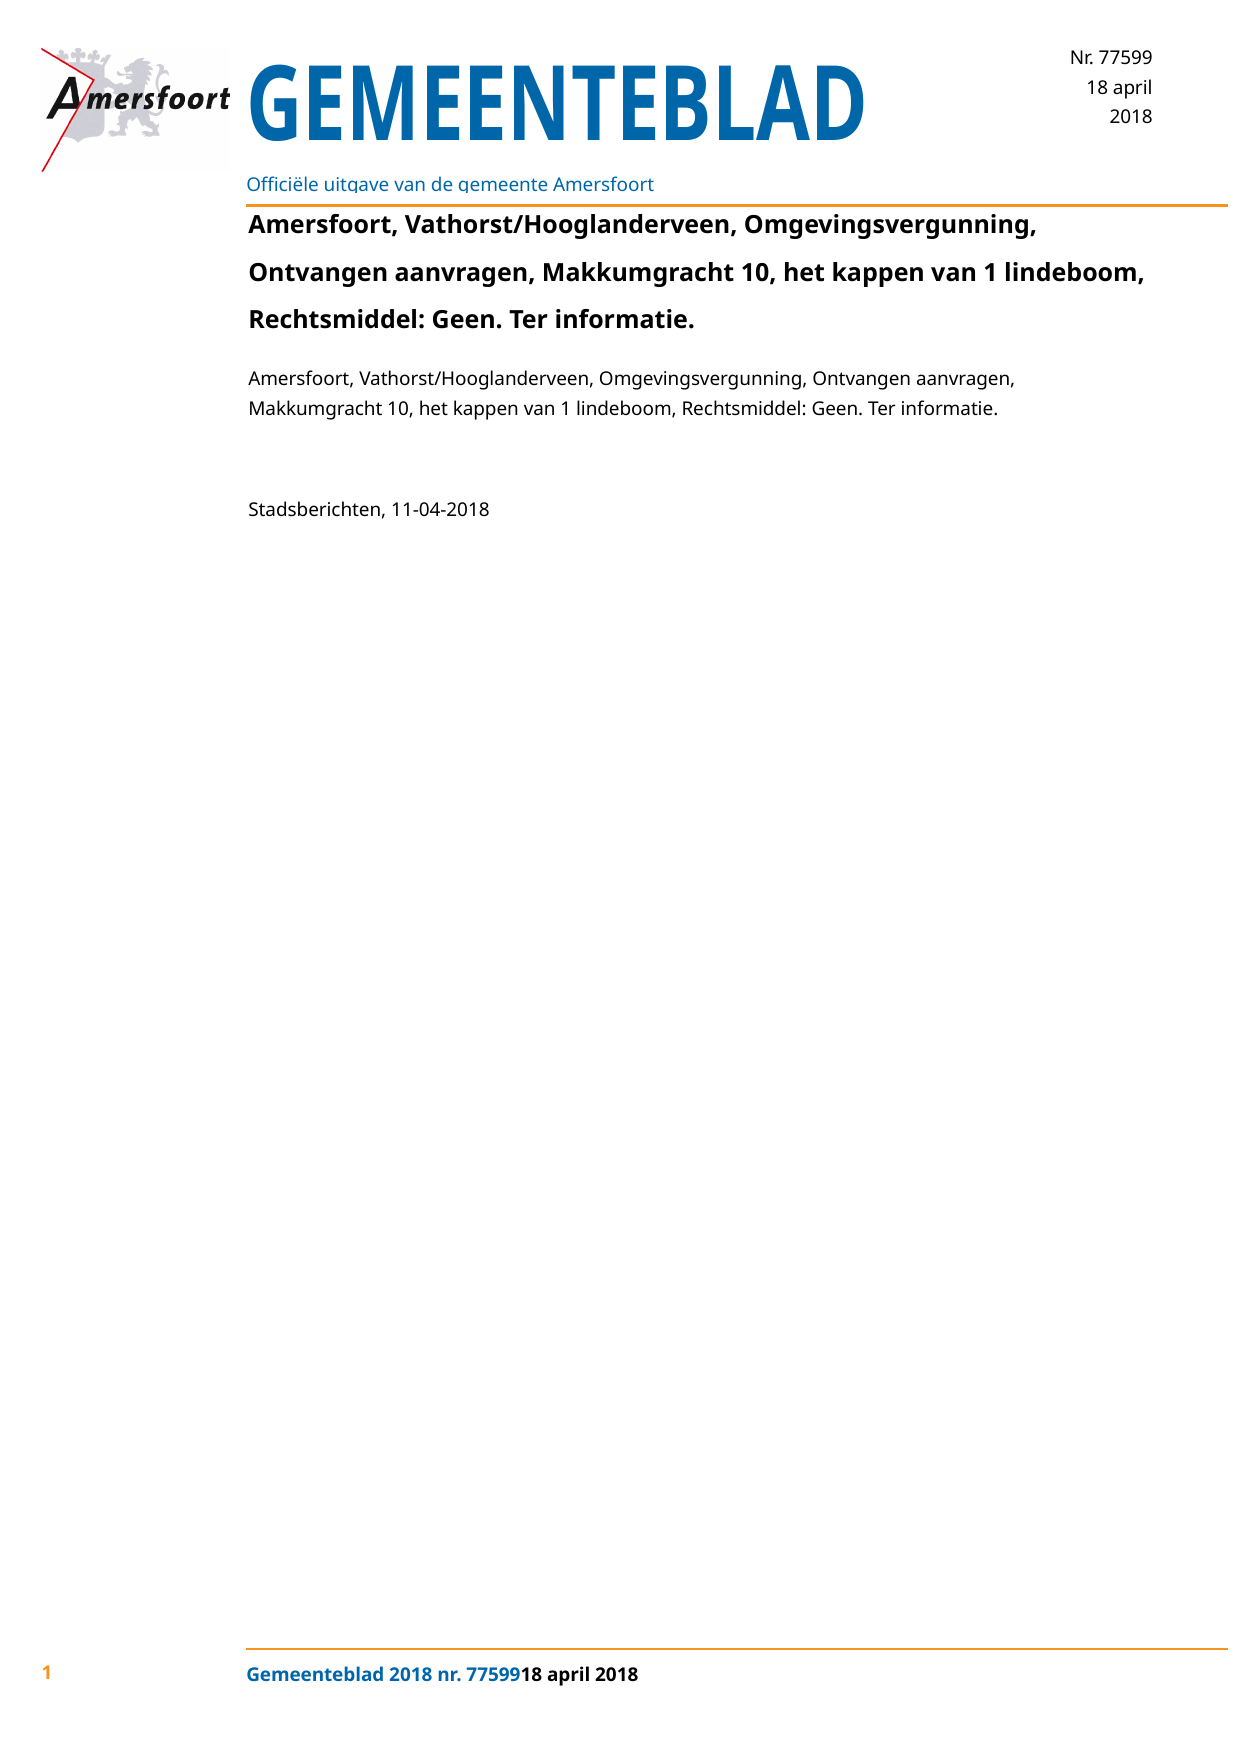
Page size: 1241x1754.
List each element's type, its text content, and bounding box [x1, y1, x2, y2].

text Stadsberichten, 11-04-2018 [248, 496, 1152, 522]
picture [41, 47, 231, 172]
text Amersfoort, Vathorst/Hooglanderveen, Omgevingsvergunning, Ontvangen aanvragen, Makkumgracht 10, het kappen van 1 lindeboom, Rechtsmiddel: Geen. Ter informatie. [248, 366, 1152, 421]
text Amersfoort, Vathorst/Hooglanderveen, Omgevingsvergunning, Ontvangen aanvragen, Makkumgracht 10, het kappen van 1 lindeboom, Rechtsmiddel: Geen. Ter informatie. [248, 207, 1152, 336]
